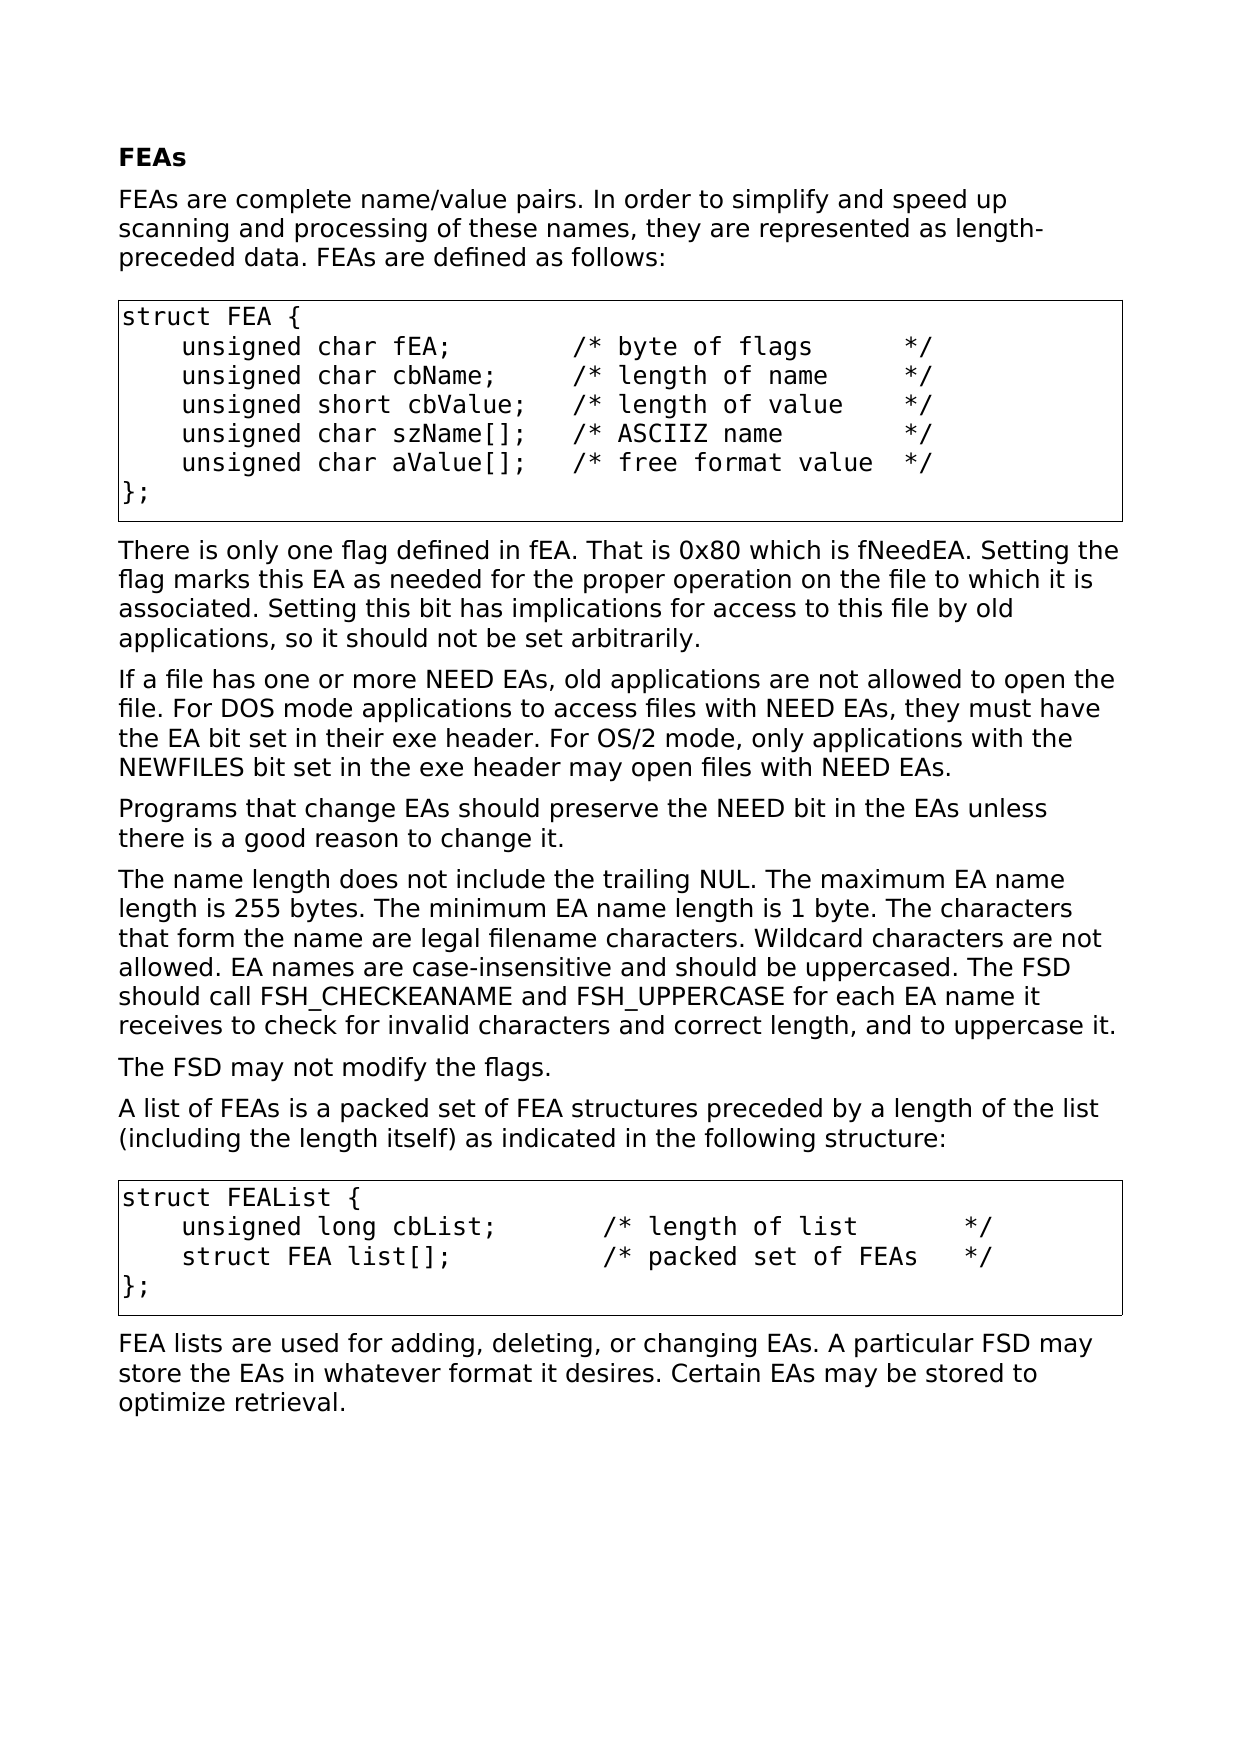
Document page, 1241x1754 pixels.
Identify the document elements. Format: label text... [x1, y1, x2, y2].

text Programs that change EAs should preserve the NEED bit in the EAs unless there is a good reason to change it. [118, 795, 1122, 853]
text The FSD may not modify the flags. [118, 1053, 1122, 1082]
text A list of FEAs is a packed set of FEA structures preceded by a length of the list (including the length itself) as indicated in the following structure: [118, 1095, 1122, 1153]
text If a file has one or more NEED EAs, old applications are not allowed to open the file. For DOS mode applications to access files with NEED EAs, they must have the EA bit set in their exe header. For OS/2 mode, only applications with the NEWFILES bit set in the exe header may open files with NEED EAs. [118, 666, 1122, 782]
text There is only one flag defined in fEA. That is 0x80 which is fNeedEA. Setting the flag marks this EA as needed for the proper operation on the file to which it is associated. Setting this bit has implications for access to this file by old applications, so it should not be set arbitrarily. [118, 536, 1122, 653]
text FEAs are complete name/value pairs. In order to simplify and speed up scanning and processing of these names, they are represented as length-preceded data. FEAs are defined as follows: [118, 185, 1122, 272]
table_header struct FEA { unsigned char fEA; /* byte of flags */ unsigned char cbName; /* length of name */ unsigned short cbValue; /* length of value */ unsigned char szName[]; /* ASCIIZ name */ unsigned char aValue[]; /* free format value */ }; [119, 301, 1122, 521]
text The name length does not include the trailing NUL. The maximum EA name length is 255 bytes. The minimum EA name length is 1 byte. The characters that form the name are legal filename characters. Wildcard characters are not allowed. EA names are case-insensitive and should be uppercased. The FSD should call FSH_CHECKEANAME and FSH_UPPERCASE for each EA name it receives to check for invalid characters and correct length, and to uppercase it. [118, 866, 1122, 1041]
subtitle FEAs [118, 143, 1122, 172]
table_header struct FEAList { unsigned long cbList; /* length of list */ struct FEA list[]; /* packed set of FEAs */ }; [119, 1181, 1122, 1315]
text FEA lists are used for adding, deleting, or changing EAs. A particular FSD may store the EAs in whatever format it desires. Certain EAs may be stored to optimize retrieval. [118, 1329, 1122, 1417]
